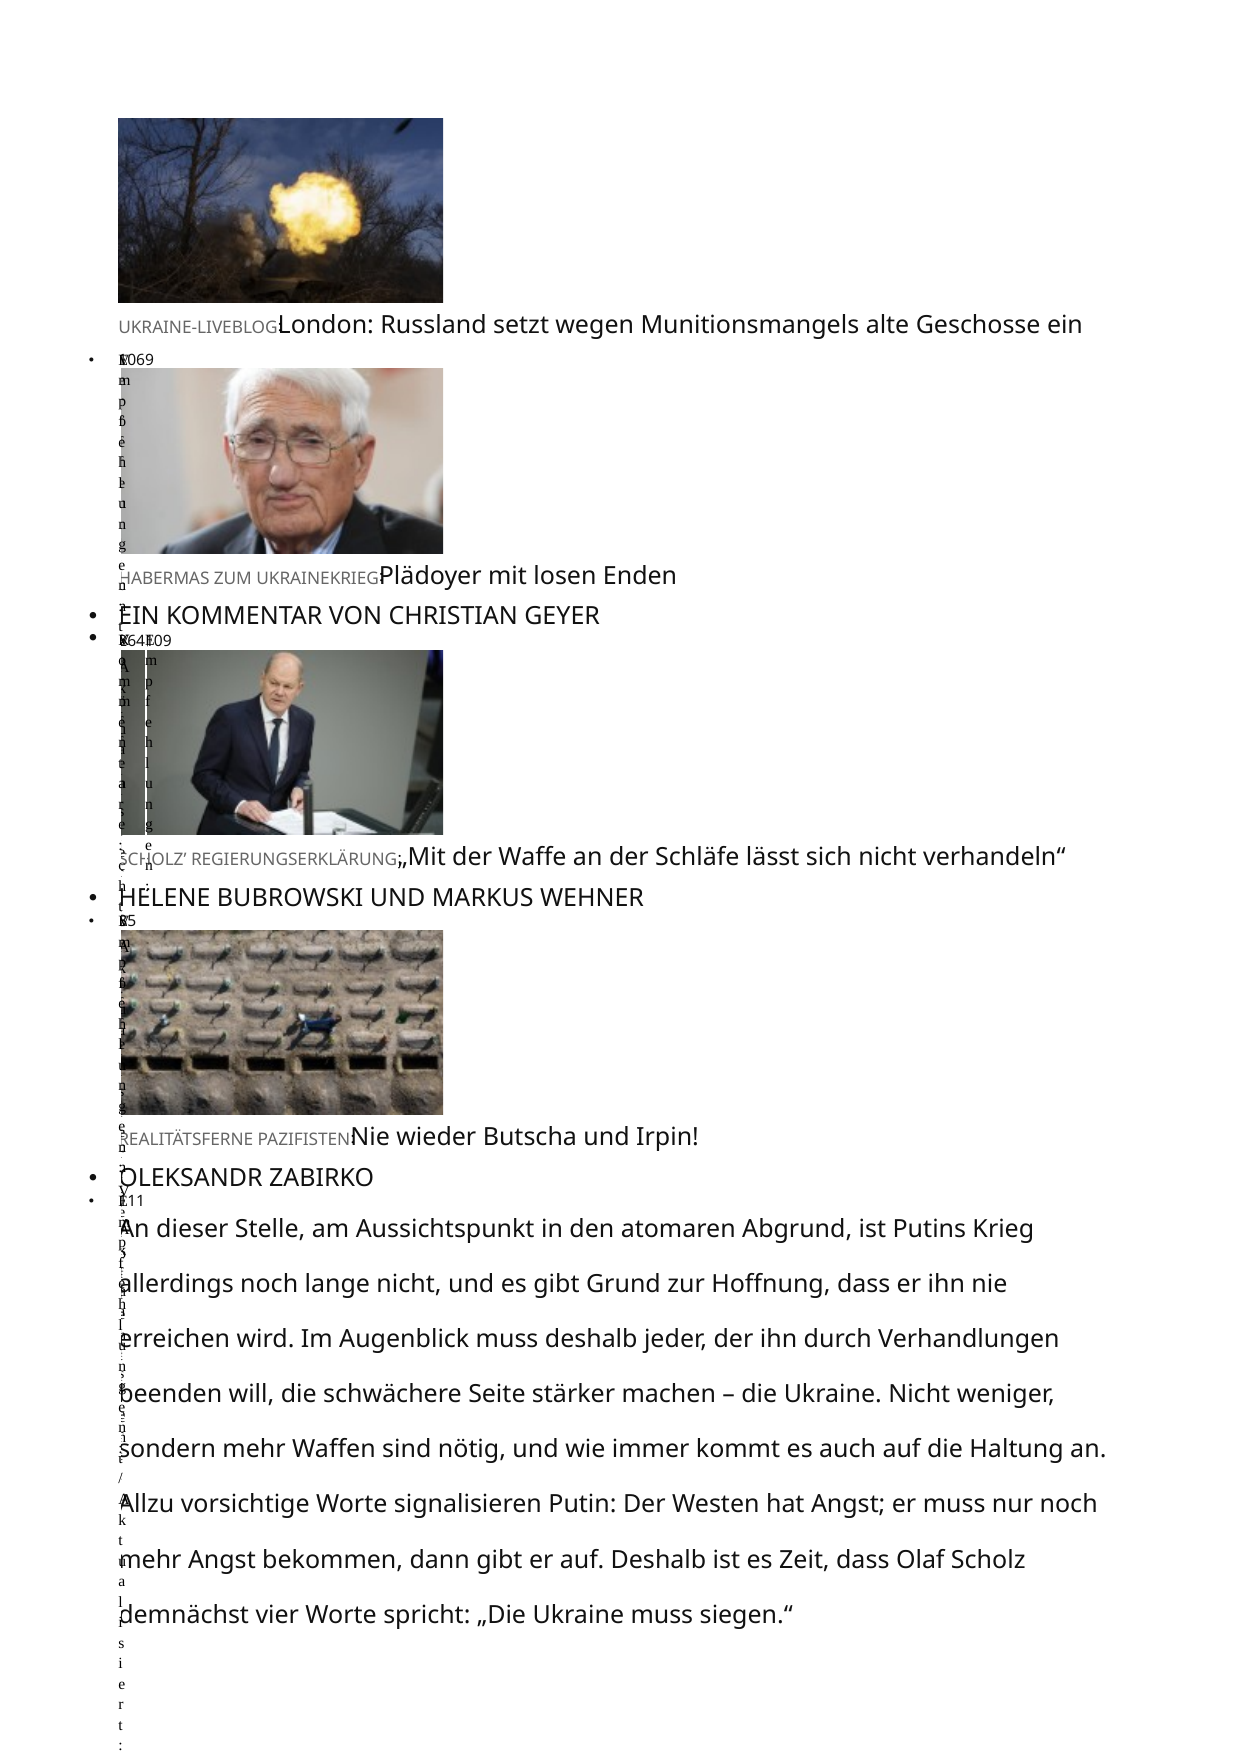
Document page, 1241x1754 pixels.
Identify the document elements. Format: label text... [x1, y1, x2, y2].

list 35 [121, 912, 1122, 930]
list 111 [121, 1192, 1122, 1211]
list 264109 [121, 631, 145, 650]
list 264109 [147, 631, 1122, 650]
picture [147, 650, 444, 835]
picture [121, 930, 444, 1115]
picture [121, 368, 444, 554]
text REALITÄTSFERNE PAZIFISTENNie wieder Butscha und Irpin! [121, 1119, 1122, 1153]
text An dieser Stelle, am Aussichtspunkt in den atomaren Abgrund, ist Putins Krieg allerdings noch lange nicht, und es gibt Grund zur Hoffnung, dass er ihn nie erreichen wird. Im Augenblick muss deshalb jeder, der ihn durch Verhandlungen beenden will, die schwächere Seite stärker machen – die Ukraine. Nicht weniger, sondern mehr Waffen sind nötig, und wie immer kommt es auch auf die Haltung an. Allzu vorsichtige Worte signalisieren Putin: Der Westen hat Angst; er muss nur noch mehr Angst bekommen, dann gibt er auf. Deshalb ist es Zeit, dass Olaf Scholz demnächst vier Worte spricht: „Die Ukraine muss siegen.“ [121, 1211, 1122, 1630]
picture [118, 118, 444, 303]
list HELENE BUBROWSKI UND MARKUS WEHNER [121, 882, 1122, 912]
list EIN KOMMENTAR VON CHRISTIAN GEYER [121, 601, 1122, 631]
picture [121, 650, 145, 835]
list OLEKSANDR ZABIRKO [121, 1163, 1122, 1192]
text HABERMAS ZUM UKRAINEKRIEGPlädoyer mit losen Enden [121, 557, 1122, 591]
text UKRAINE-LIVEBLOGLondon: Russland setzt wegen Munitionsmangels alte Geschosse ein [118, 307, 1122, 341]
text SCHOLZ’ REGIERUNGSERKLÄRUNG„Mit der Waffe an der Schläfe lässt sich nicht verhandeln“ [147, 839, 1122, 873]
list 1069 [121, 350, 1122, 369]
